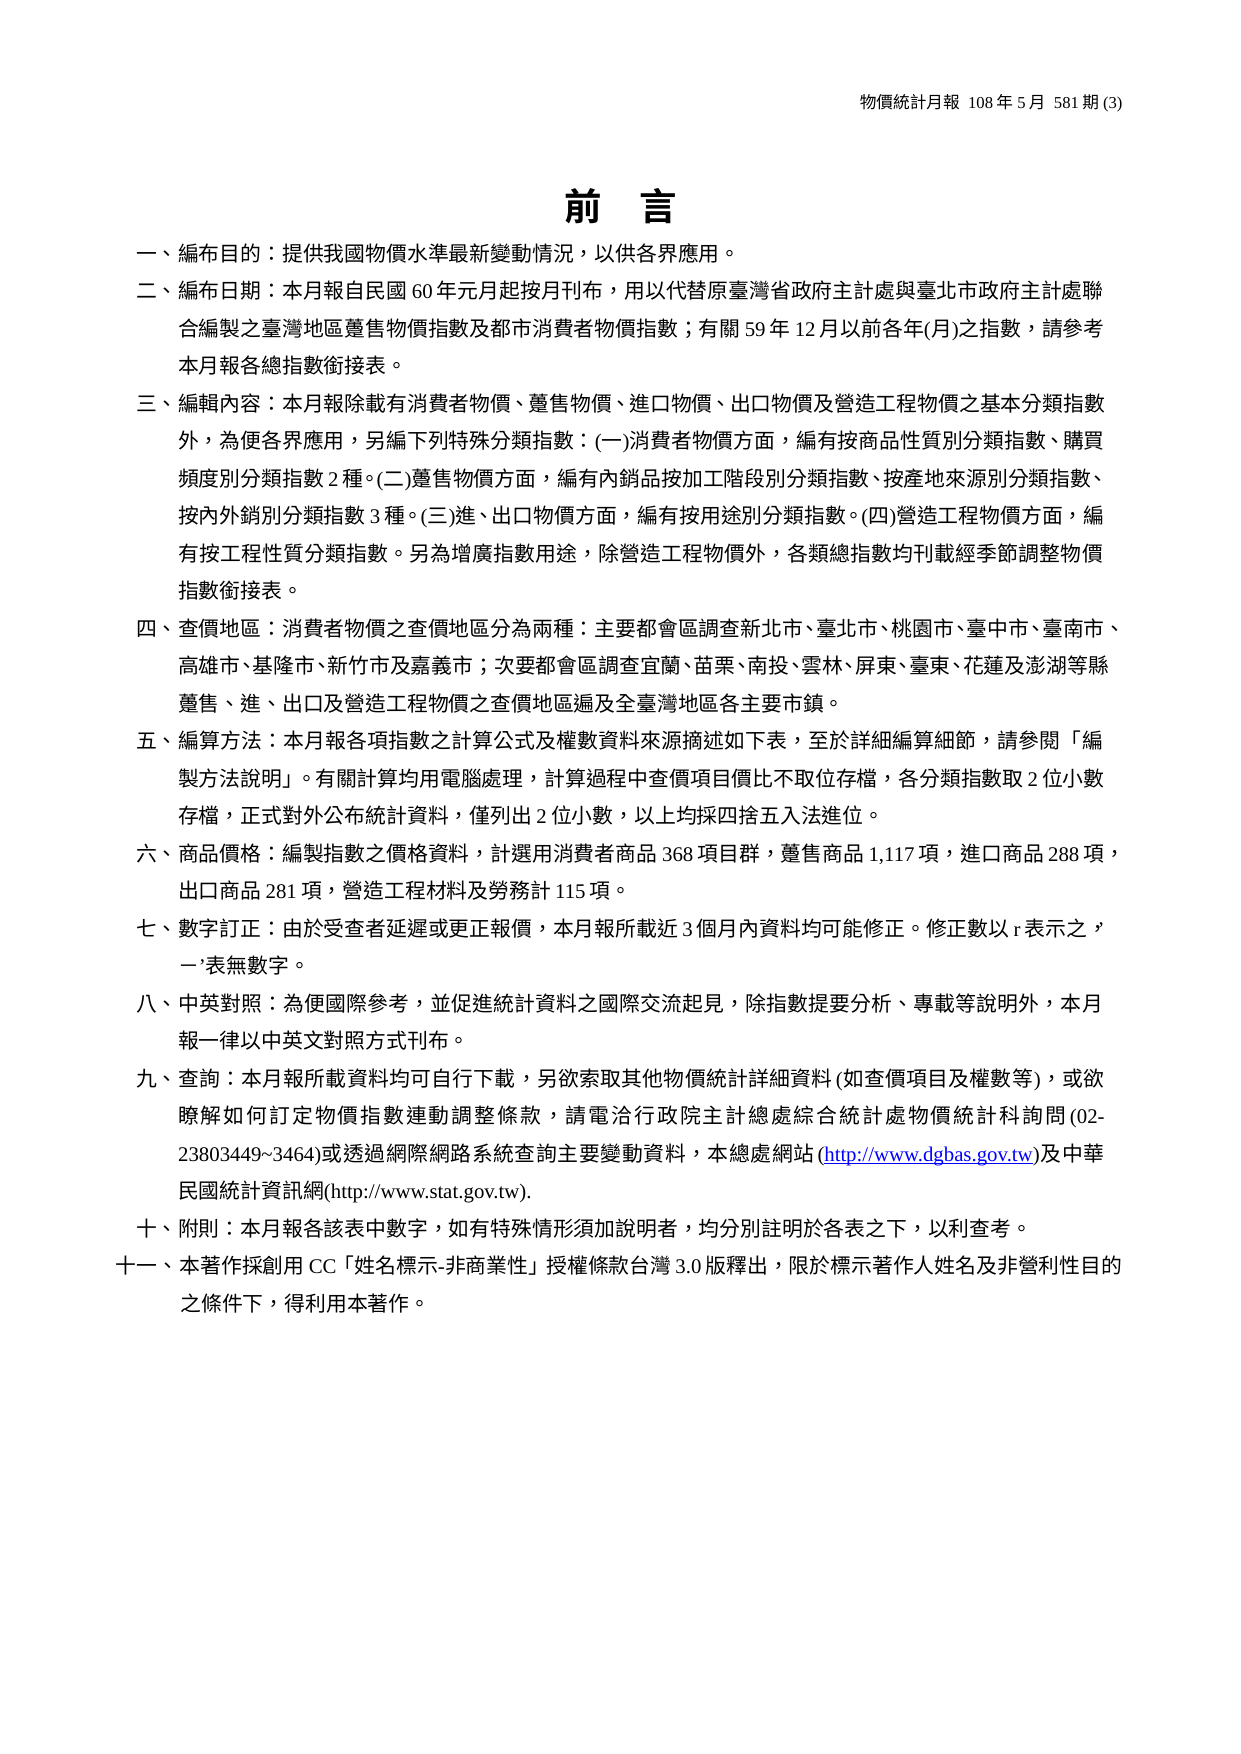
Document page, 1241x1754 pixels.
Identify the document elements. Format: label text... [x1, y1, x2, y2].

list 編輯內容：本月報除載有消費者物價、躉售物價、進口物價、出口物價及營造工程物價之基本分類指數外，為便各界應用，另編下列特殊分類指數：(一)消費者物價方面，編有按商品性質別分類指數、購買頻度別分類指數2種。(二)躉售物價方面，編有內銷品按加工階段別分類指數、按產地來源別分類指數、按內外銷別分類指數3種。(三)進、出口物價方面，編有按用途別分類指數。(四)營造工程物價方面，編有按工程性質分類指數。另為增廣指數用途，除營造工程物價外，各類總指數均刊載經季節調整物價指數銜接表。 [136, 381, 1104, 606]
list 數字訂正：由於受查者延遲或更正報價，本月報所載近3個月內資料均可能修正。修正數以r表示之，’－’表無數字。 [136, 906, 1104, 981]
list 中英對照：為便國際參考，並促進統計資料之國際交流起見，除指數提要分析、專載等說明外，本月報一律以中英文對照方式刊布。 [136, 981, 1104, 1056]
subtitle 前 言 [118, 177, 1122, 231]
list 商品價格：編製指數之價格資料，計選用消費者商品368項目群，躉售商品1,117項，進口商品288項，出口商品281項，營造工程材料及勞務計115項。 [136, 831, 1104, 906]
list 編算方法：本月報各項指數之計算公式及權數資料來源摘述如下表，至於詳細編算細節，請參閱「編製方法說明」。有關計算均用電腦處理，計算過程中查價項目價比不取位存檔，各分類指數取2位小數存檔，正式對外公布統計資料，僅列出2位小數，以上均採四捨五入法進位。 [136, 719, 1104, 831]
list 查詢：本月報所載資料均可自行下載，另欲索取其他物價統計詳細資料(如查價項目及權數等)，或欲瞭解如何訂定物價指數連動調整條款，請電洽行政院主計總處綜合統計處物價統計科詢問(02-23803449~3464)或透過網際網路系統查詢主要變動資料，本總處網站(http://www.dgbas.gov.tw)及中華民國統計資訊網(http://www.stat.gov.tw). [136, 1056, 1104, 1206]
list 附則：本月報各該表中數字，如有特殊情形須加說明者，均分別註明於各表之下，以利查考。 [136, 1206, 1104, 1244]
list 查價地區：消費者物價之查價地區分為兩種：主要都會區調查新北市、臺北市、桃園市、臺中市、臺南市、高雄市、基隆市、新竹市及嘉義市；次要都會區調查宜蘭、苗栗、南投、雲林、屏東、臺東、花蓮及澎湖等縣。躉售、進、出口及營造工程物價之查價地區遍及全臺灣地區各主要市鎮。 [136, 606, 1104, 719]
list 本著作採創用CC「姓名標示-非商業性」授權條款台灣3.0版釋出，限於標示著作人姓名及非營利性目的之條件下，得利用本著作。 [115, 1244, 1122, 1319]
list 編布目的：提供我國物價水準最新變動情況，以供各界應用。 [136, 231, 1104, 269]
list 編布日期：本月報自民國60年元月起按月刊布，用以代替原臺灣省政府主計處與臺北市政府主計處聯合編製之臺灣地區躉售物價指數及都市消費者物價指數；有關59年12月以前各年(月)之指數，請參考本月報各總指數銜接表。 [136, 269, 1104, 381]
